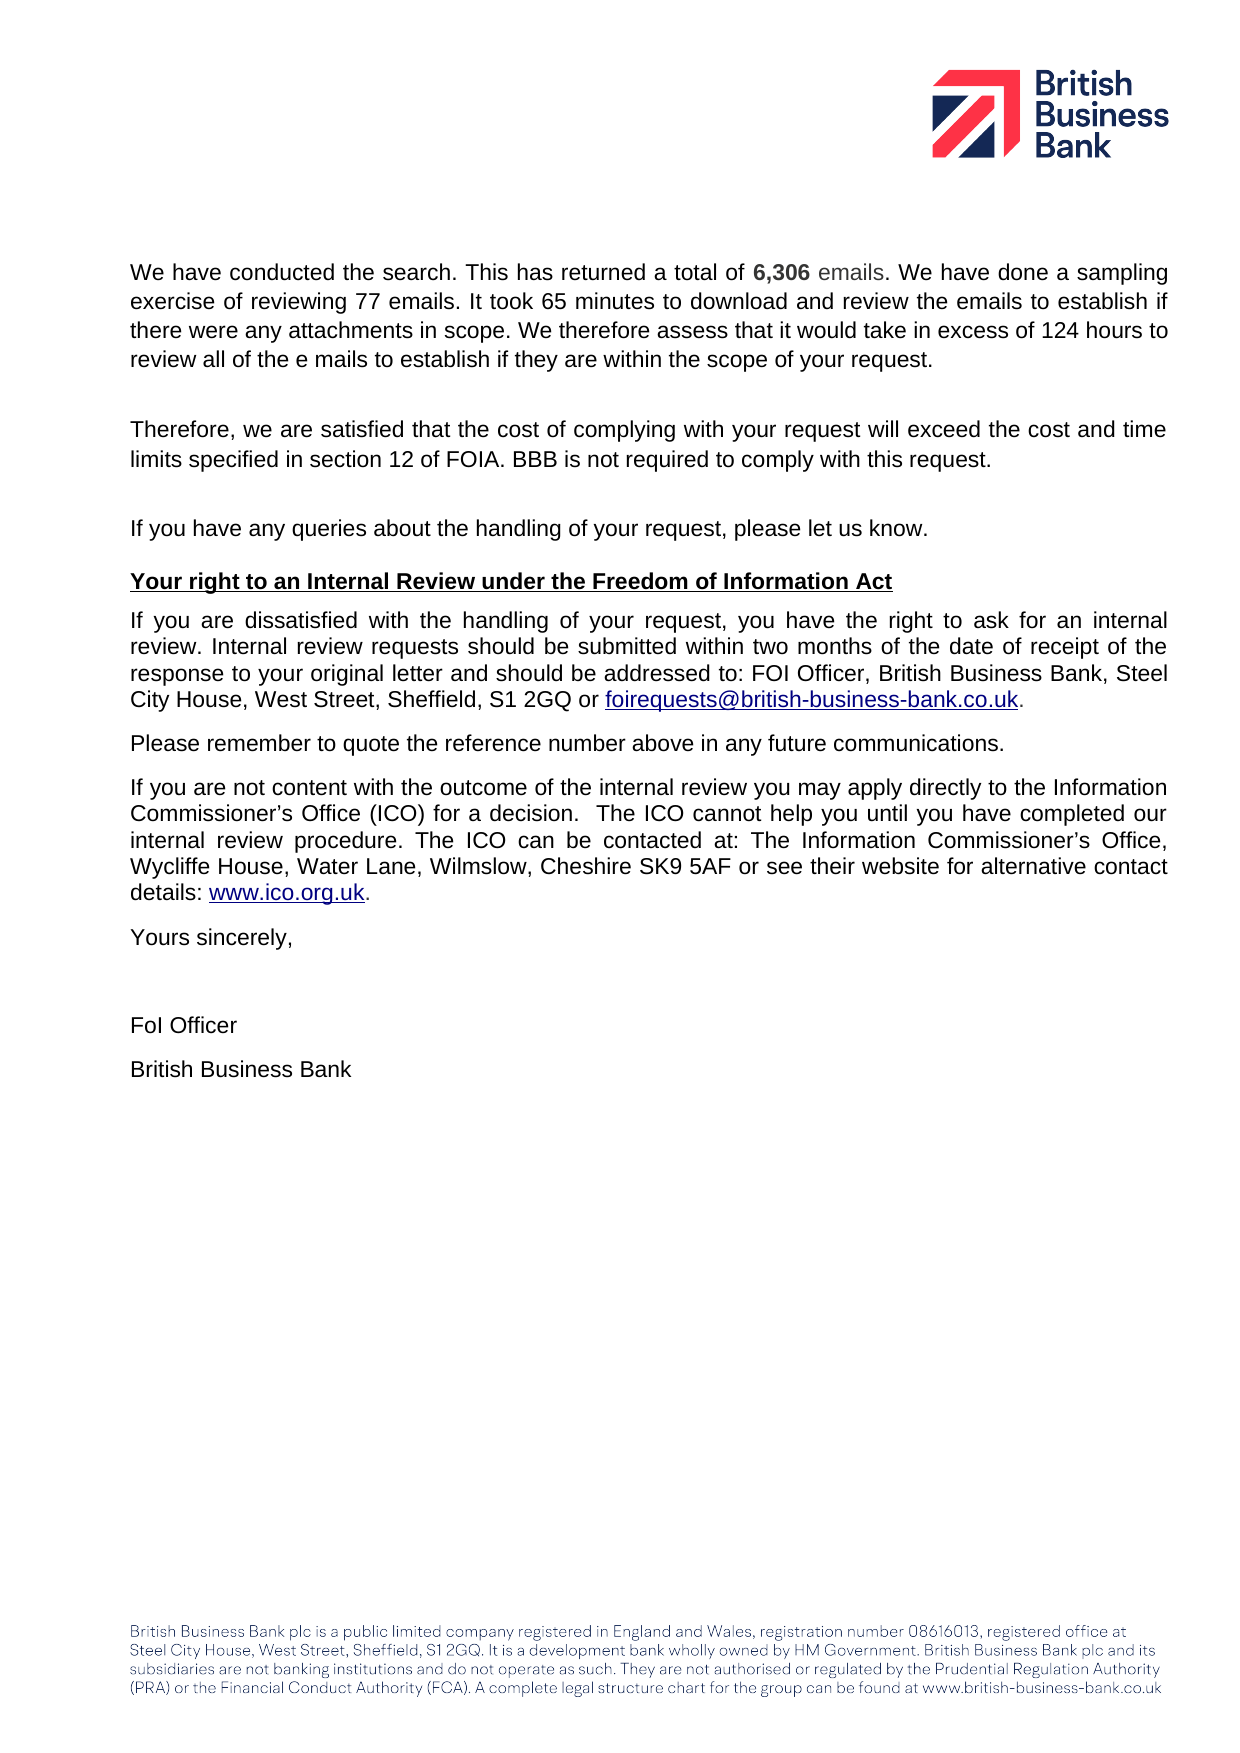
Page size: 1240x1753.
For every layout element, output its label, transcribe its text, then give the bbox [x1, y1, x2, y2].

text If you are not content with the outcome of the internal review you may apply directly to the Information Commissioner’s Office (ICO) for a decision. The ICO cannot help you until you have completed our internal review procedure. The ICO can be contacted at: The Information Commissioner’s Office, Wycliffe House, Water Lane, Wilmslow, Cheshire SK9 5AF or see their website for alternative contact details: www.ico.org.uk. [130, 774, 1169, 906]
text Yours sincerely, [130, 923, 1169, 950]
text If you have any queries about the handling of your request, please let us know. [130, 515, 1169, 542]
text Your right to an Internal Review under the Freedom of Information Act [130, 568, 1169, 594]
text Please remember to quote the reference number above in any future communications. [130, 730, 1169, 756]
text British Business Bank [130, 1056, 1169, 1082]
text Therefore, we are satisfied that the cost of complying with your request will exceed the cost and time limits specified in section 12 of FOIA. BBB is not required to comply with this request. [130, 416, 1169, 472]
text FoI Officer [130, 1012, 1169, 1038]
text We have conducted the search. This has returned a total of 6,306 emails. We have done a sampling exercise of reviewing 77 emails. It took 65 minutes to download and review the emails to establish if there were any attachments in scope. We therefore assess that it would take in excess of 124 hours to review all of the e mails to establish if they are within the scope of your request. [130, 257, 1169, 373]
text If you are dissatisfied with the handling of your request, you have the right to ask for an internal review. Internal review requests should be submitted within two months of the date of receipt of the response to your original letter and should be addressed to: FOI Officer, British Business Bank, Steel City House, West Street, Sheffield, S1 2GQ or foirequests@british-business-bank.co.uk. [130, 607, 1169, 712]
